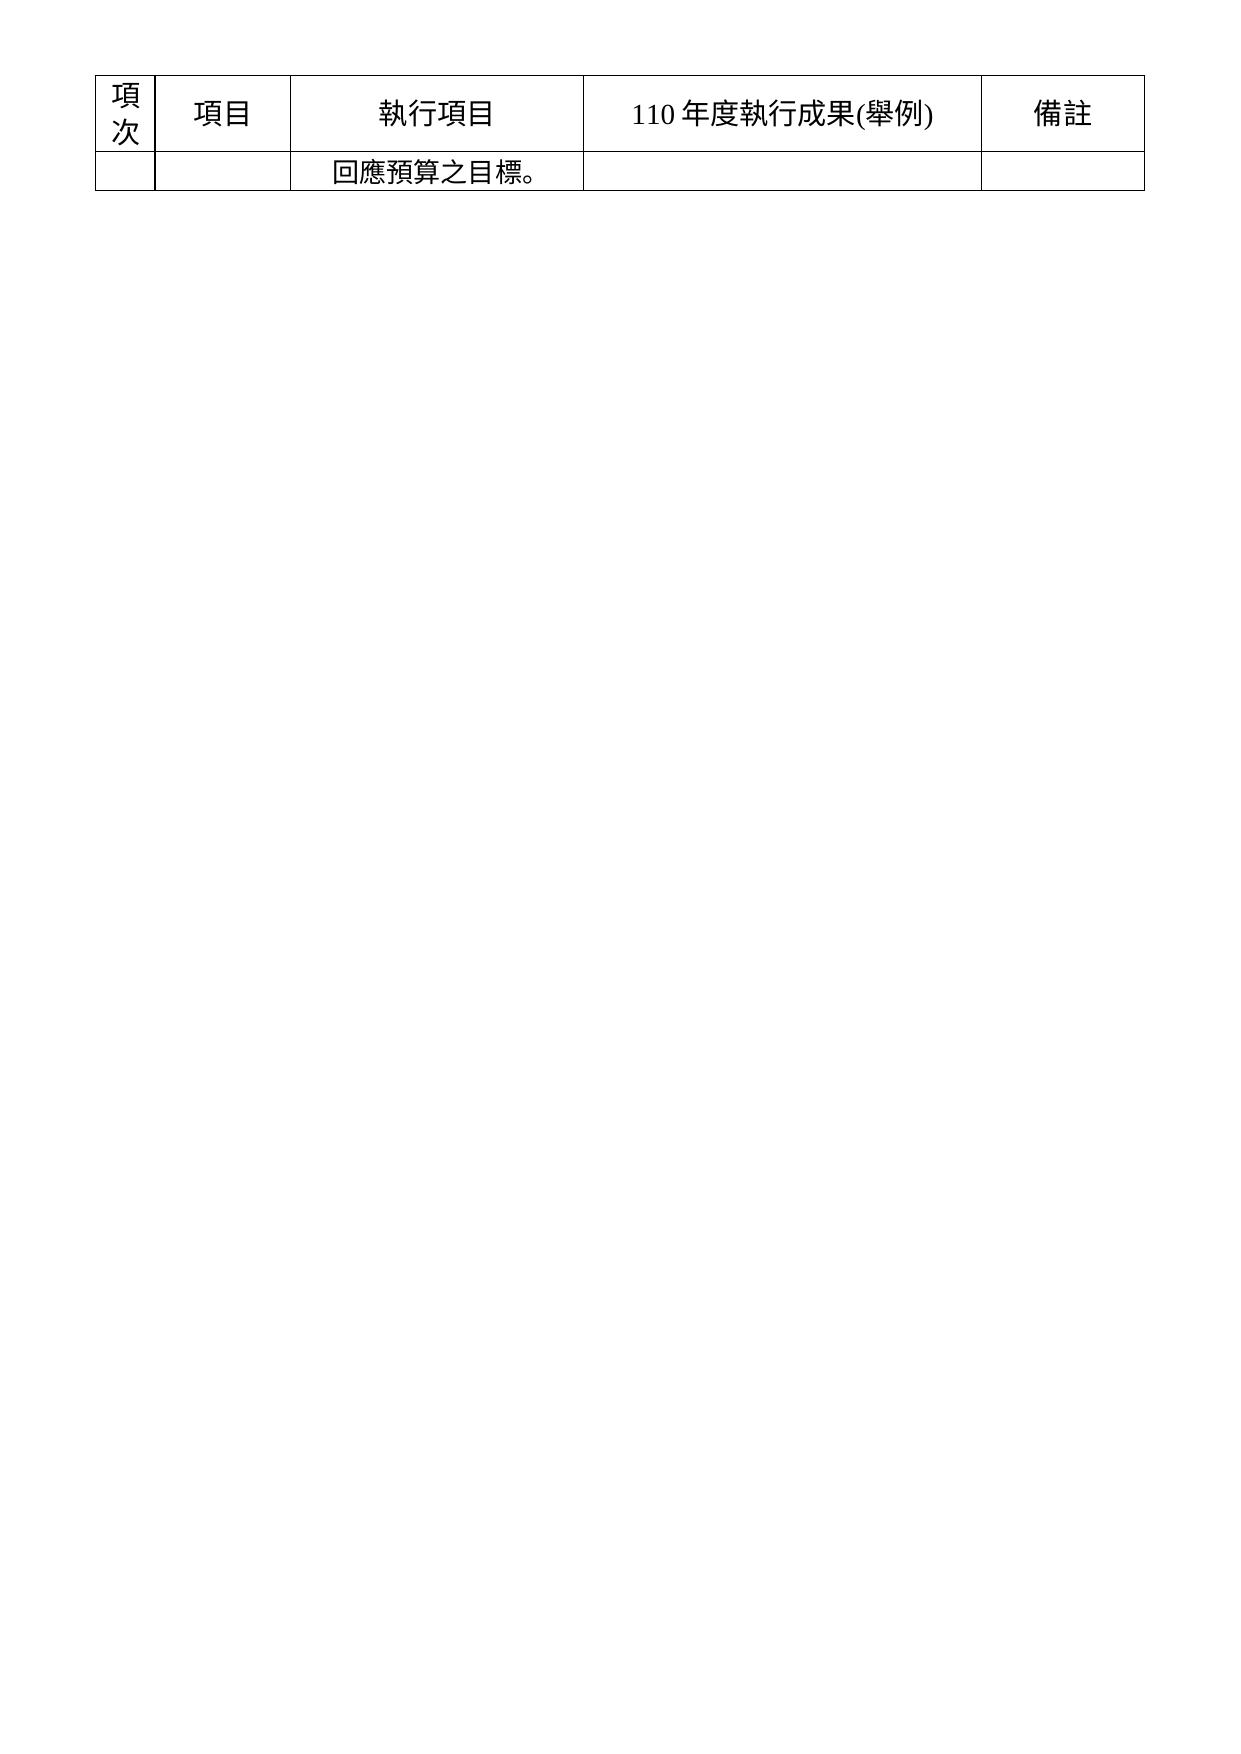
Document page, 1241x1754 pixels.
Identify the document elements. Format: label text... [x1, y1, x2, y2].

table_header 110年度執行成果(舉例) [584, 76, 981, 151]
table_cell [96, 152, 154, 189]
table_cell [156, 152, 290, 189]
table_header 執行項目 [291, 76, 583, 151]
table_header 項目 [156, 76, 290, 151]
table_header 項次 [96, 76, 154, 151]
table_cell 回應預算之目標。 [291, 152, 583, 189]
table_cell [584, 152, 981, 189]
table_cell [982, 152, 1144, 189]
table_header 備註 [982, 76, 1144, 151]
